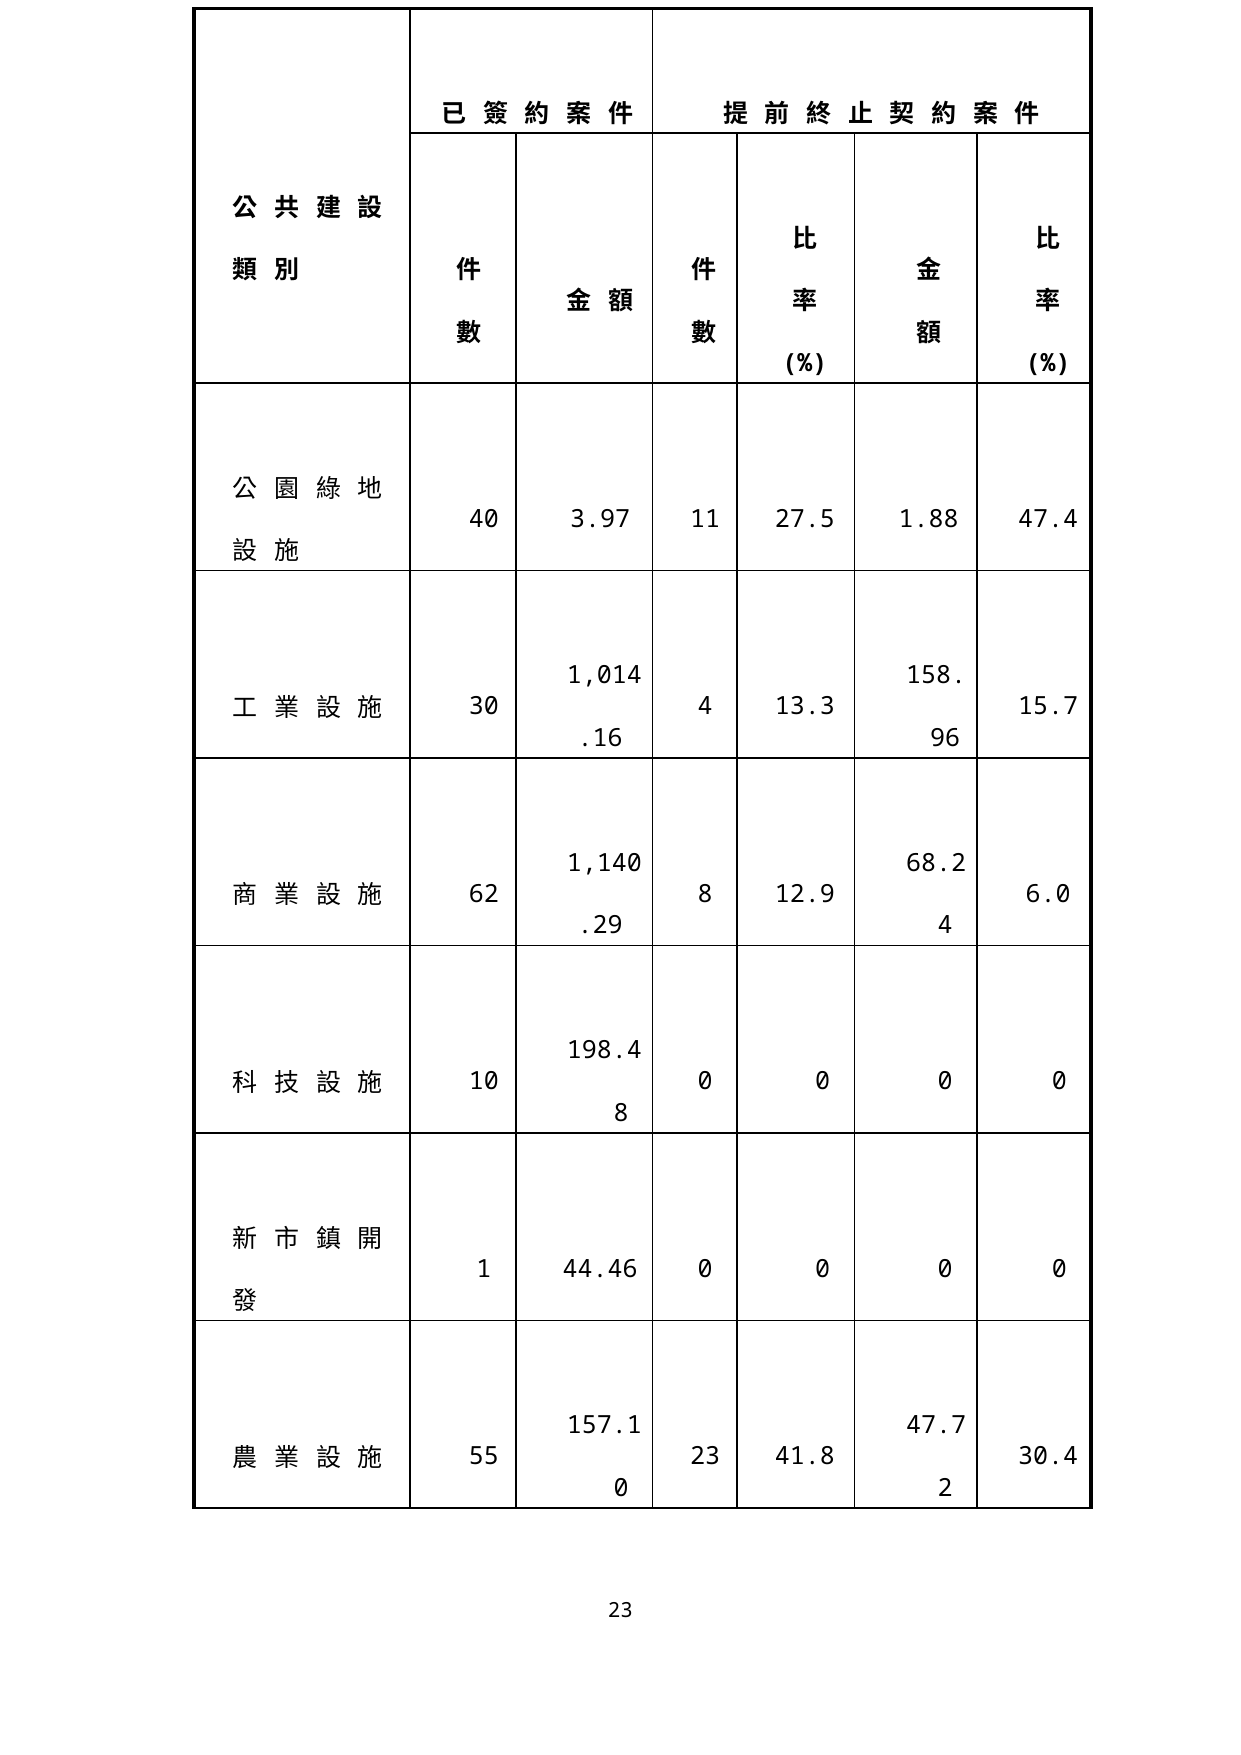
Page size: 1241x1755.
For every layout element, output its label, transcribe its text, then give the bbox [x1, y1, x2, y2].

table_cell 0 [738, 1134, 854, 1320]
table_cell 12.9 [738, 759, 854, 945]
table_cell 金額 [517, 134, 652, 382]
table_cell 0 [855, 946, 976, 1132]
table_cell 44.46 [517, 1134, 652, 1320]
table_cell 0 [978, 946, 1089, 1132]
table_cell 27.5 [738, 384, 854, 570]
table_cell 件數 [411, 134, 515, 382]
table_cell 1,014.16 [517, 571, 652, 757]
table_cell 62 [411, 759, 515, 945]
table_cell 新市鎮開發 [196, 1134, 409, 1320]
table_cell 金額 [855, 134, 976, 382]
table_cell 農業設施 [196, 1321, 409, 1507]
table_cell 3.97 [517, 384, 652, 570]
table_cell 198.48 [517, 946, 652, 1132]
table_cell 工業設施 [196, 571, 409, 757]
table_cell 11 [653, 384, 736, 570]
table_cell 8 [653, 759, 736, 945]
table_cell 0 [653, 946, 736, 1132]
table_cell 0 [855, 1134, 976, 1320]
table_cell 68.24 [855, 759, 976, 945]
table_cell 商業設施 [196, 759, 409, 945]
table_cell 47.4 [978, 384, 1089, 570]
table_cell 1.88 [855, 384, 976, 570]
table_cell 公園綠地設施 [196, 384, 409, 570]
table_cell 4 [653, 571, 736, 757]
table_header 提前終止契約案件 [653, 10, 1089, 132]
table_cell 0 [978, 1134, 1089, 1320]
table_cell 6.0 [978, 759, 1089, 945]
table_header 公共建設類別 [196, 10, 409, 382]
table_cell 0 [738, 946, 854, 1132]
table_cell 23 [653, 1321, 736, 1507]
table_cell 30 [411, 571, 515, 757]
table_cell 15.7 [978, 571, 1089, 757]
table_cell 158.96 [855, 571, 976, 757]
table_cell 10 [411, 946, 515, 1132]
table_cell 41.8 [738, 1321, 854, 1507]
table_cell 30.4 [978, 1321, 1089, 1507]
table_cell 比率(%) [738, 134, 854, 382]
table_cell 157.10 [517, 1321, 652, 1507]
table_cell 1,140.29 [517, 759, 652, 945]
table_cell 13.3 [738, 571, 854, 757]
table_cell 0 [653, 1134, 736, 1320]
table_cell 件數 [653, 134, 736, 382]
table_cell 1 [411, 1134, 515, 1320]
table_header 已簽約案件 [411, 10, 652, 132]
table_cell 科技設施 [196, 946, 409, 1132]
table_cell 55 [411, 1321, 515, 1507]
table_cell 40 [411, 384, 515, 570]
table_cell 47.72 [855, 1321, 976, 1507]
table_cell 比率(%) [978, 134, 1089, 382]
